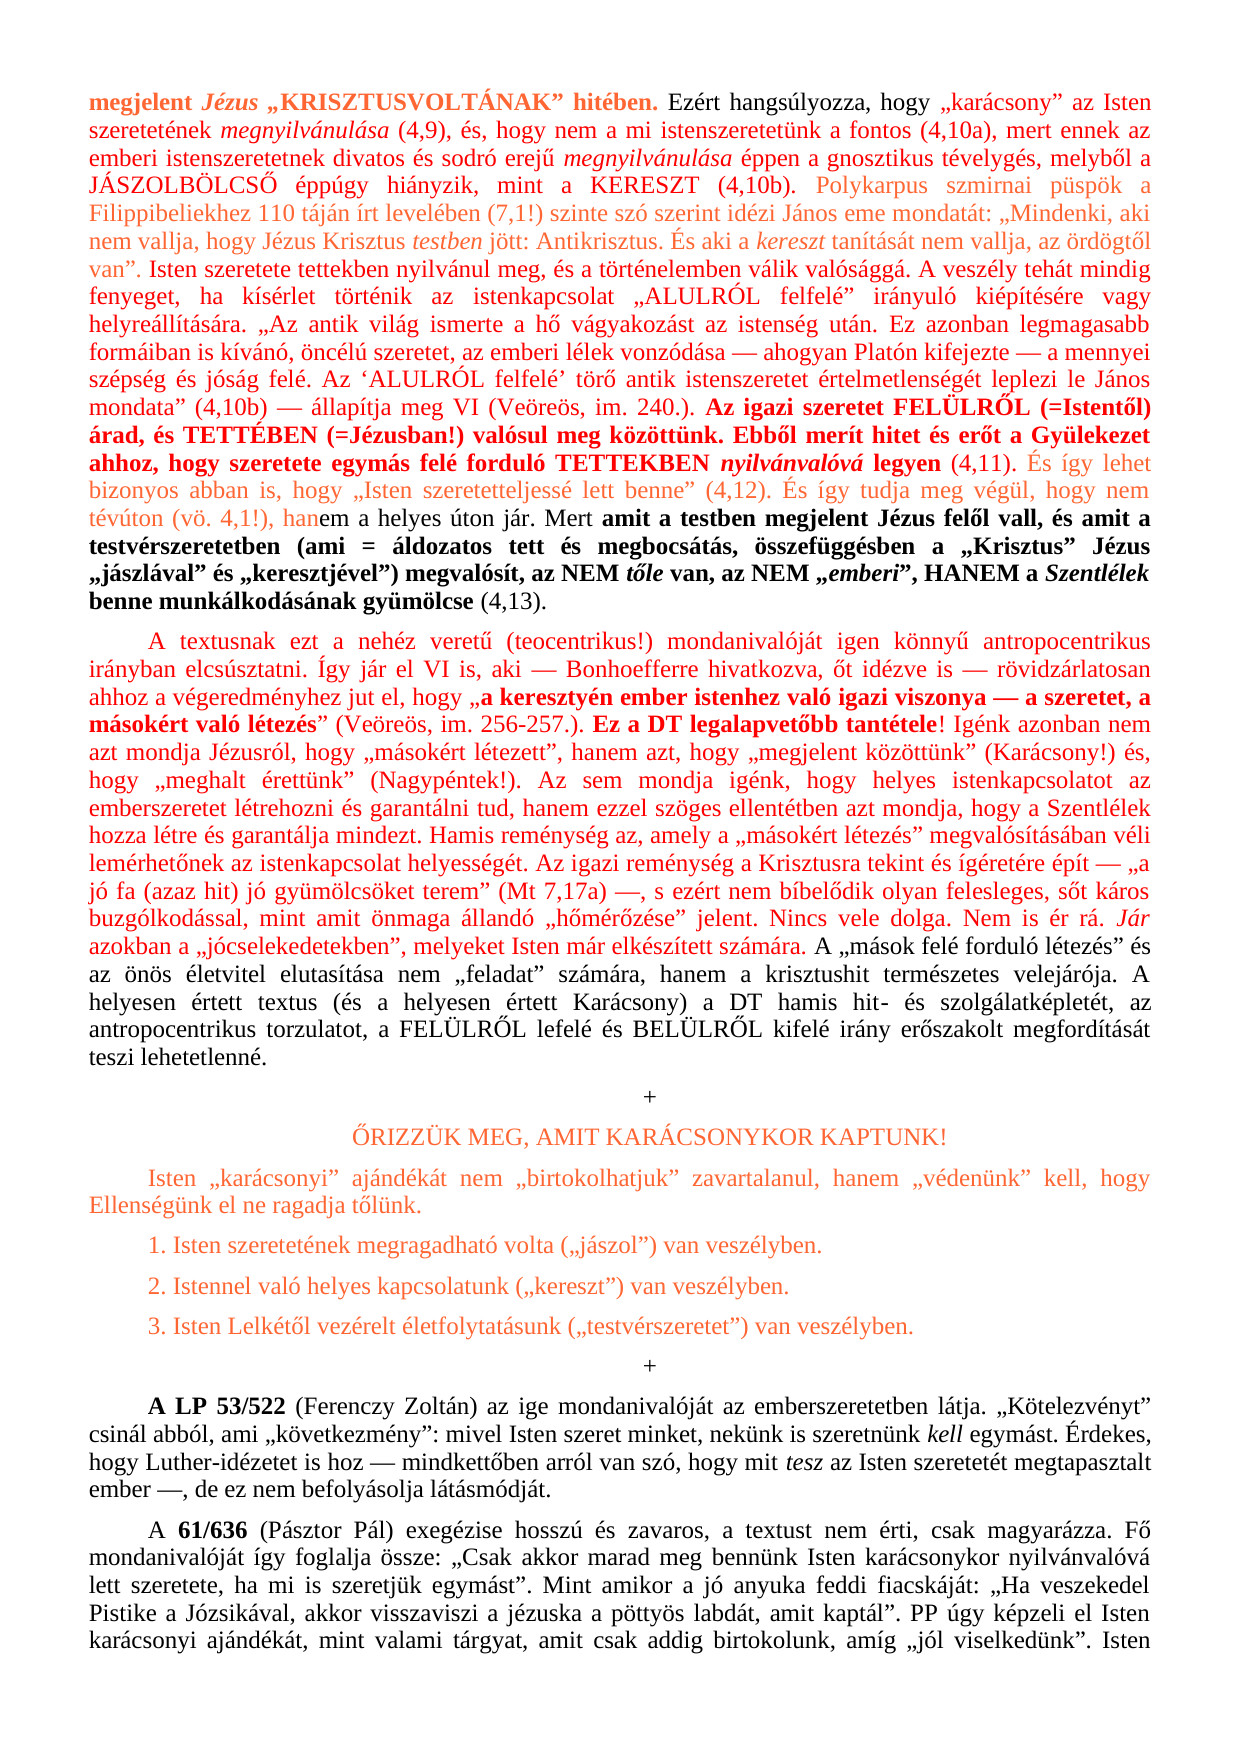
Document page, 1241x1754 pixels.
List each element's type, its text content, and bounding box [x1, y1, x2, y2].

text Isten „karácsonyi” ajándékát nem „birtokolhatjuk” zavartalanul, hanem „védenünk” kell, hogy Ellenségünk el ne ragadja tőlünk. [88, 1164, 1152, 1219]
text 1. Isten szeretetének megragadható volta („jászol”) van veszélyben. [88, 1232, 1152, 1259]
text A 61/636 (Pásztor Pál) exegézise hosszú és zavaros, a textust nem érti, csak magyarázza. Fő mondanivalóját így foglalja össze: „Csak akkor marad meg bennünk Isten karácsonykor nyilvánvalóvá lett szeretete, ha mi is szeretjük egymást”. Mint amikor a jó anyuka feddi fiacskáját: „Ha veszekedel Pistike a Józsikával, akkor visszaviszi a jézuska a pöttyös labdát, amit kaptál”. PP úgy képzeli el Isten karácsonyi ajándékát, mint valami tárgyat, amit csak addig birtokolunk, amíg „jól viselkedünk”. Isten [88, 1516, 1152, 1654]
text 3. Isten Lelkétől vezérelt életfolytatásunk („testvérszeretet”) van veszélyben. [88, 1312, 1152, 1340]
text + [88, 1352, 1152, 1380]
text A textusnak ezt a nehéz veretű (teocentrikus!) mondanivalóját igen könnyű antropocentrikus irányban elcsúsztatni. Így jár el VI is, aki ― Bonhoefferre hivatkozva, őt idézve is ― rövidzárlatosan ahhoz a végeredményhez jut el, hogy „a keresztyén ember istenhez való igazi viszonya ― a szeretet, a másokért való létezés” (Veöreös, im. 256-257.). Ez a DT legalapvetőbb tantétele! Igénk azonban nem azt mondja Jézusról, hogy „másokért létezett”, hanem azt, hogy „megjelent közöttünk” (Karácsony!) és, hogy „meghalt érettünk” (Nagypéntek!). Az sem mondja igénk, hogy helyes istenkapcsolatot az emberszeretet létrehozni és garantálni tud, hanem ezzel szöges ellentétben azt mondja, hogy a Szentlélek hozza létre és garantálja mindezt. Hamis reménység az, amely a „másokért létezés” megvalósításában véli lemérhetőnek az istenkapcsolat helyességét. Az igazi reménység a Krisztusra tekint és ígéretére épít ― „a jó fa (azaz hit) jó gyümölcsöket terem” (Mt 7,17a) ―, s ezért nem bíbelődik olyan felesleges, sőt káros buzgólkodással, mint amit önmaga állandó „hőmérőzése” jelent. Nincs vele dolga. Nem is ér rá. Jár azokban a „jócselekedetekben”, melyeket Isten már elkészített számára. A „mások felé forduló létezés” és az önös életvitel elutasítása nem „feladat” számára, hanem a krisztushit természetes velejárója. A helyesen értett textus (és a helyesen értett Karácsony) a DT hamis hit‑ és szolgálatképletét, az antropocentrikus torzulatot, a FELÜLRŐL lefelé és BELÜLRŐL kifelé irány erőszakolt megfordítását teszi lehetetlenné. [88, 627, 1152, 1071]
text ŐRIZZÜK MEG, AMIT KARÁCSONYKOR KAPTUNK! [88, 1123, 1152, 1151]
text A LP 53/522 (Ferenczy Zoltán) az ige mondanivalóját az emberszeretetben látja. „Kötelezvényt” csinál abból, ami „következmény”: mivel Isten szeret minket, nekünk is szeretnünk kell egymást. Érdekes, hogy Luther-idézetet is hoz ― mindkettőben arról van szó, hogy mit tesz az Isten szeretetét megtapasztalt ember ―, de ez nem befolyásolja látásmódját. [88, 1392, 1152, 1503]
text megjelent Jézus „KRISZTUSVOLTÁNAK” hitében. Ezért hangsúlyozza, hogy „karácsony” az Isten szeretetének megnyilvánulása (4,9), és, hogy nem a mi istenszeretetünk a fontos (4,10a), mert ennek az emberi istenszeretetnek divatos és sodró erejű megnyilvánulása éppen a gnosztikus tévelygés, melyből a JÁSZOLBÖLCSŐ éppúgy hiányzik, mint a KERESZT (4,10b). Polykarpus szmirnai püspök a Filippibeliekhez 110 táján írt levelében (7,1!) szinte szó szerint idézi János eme mondatát: „Mindenki, aki nem vallja, hogy Jézus Krisztus testben jött: Antikrisztus. És aki a kereszt tanítását nem vallja, az ördögtől van”. Isten szeretete tettekben nyilvánul meg, és a történelemben válik valósággá. A veszély tehát mindig fenyeget, ha kísérlet történik az istenkapcsolat „ALULRÓL felfelé” irányuló kiépítésére vagy helyreállítására. „Az antik világ ismerte a hő vágyakozást az istenség után. Ez azonban legmagasabb formáiban is kívánó, öncélú szeretet, az emberi lélek vonzódása ― ahogyan Platón kifejezte ― a mennyei szépség és jóság felé. Az ‘ALULRÓL felfelé’ törő antik istenszeretet értelmetlenségét leplezi le János mondata” (4,10b) ― állapítja meg VI (Veöreös, im. 240.). Az igazi szeretet FELÜLRŐL (=Istentől) árad, és TETTÉBEN (=Jézusban!) valósul meg közöttünk. Ebből merít hitet és erőt a Gyülekezet ahhoz, hogy szeretete egymás felé forduló TETTEKBEN nyilvánvalóvá legyen (4,11). És így lehet bizonyos abban is, hogy „Isten szeretetteljessé lett benne” (4,12). És így tudja meg végül, hogy nem tévúton (vö. 4,1!), hanem a helyes úton jár. Mert amit a testben megjelent Jézus felől vall, és amit a testvérszeretetben (ami = áldozatos tett és megbocsátás, összefüggésben a „Krisztus” Jézus „jászlával” és „keresztjével”) megvalósít, az NEM tőle van, az NEM „emberi”, HANEM a Szentlélek benne munkálkodásának gyümölcse (4,13). [88, 88, 1152, 615]
text 2. Istennel való helyes kapcsolatunk („kereszt”) van veszélyben. [88, 1272, 1152, 1299]
text + [88, 1083, 1152, 1111]
